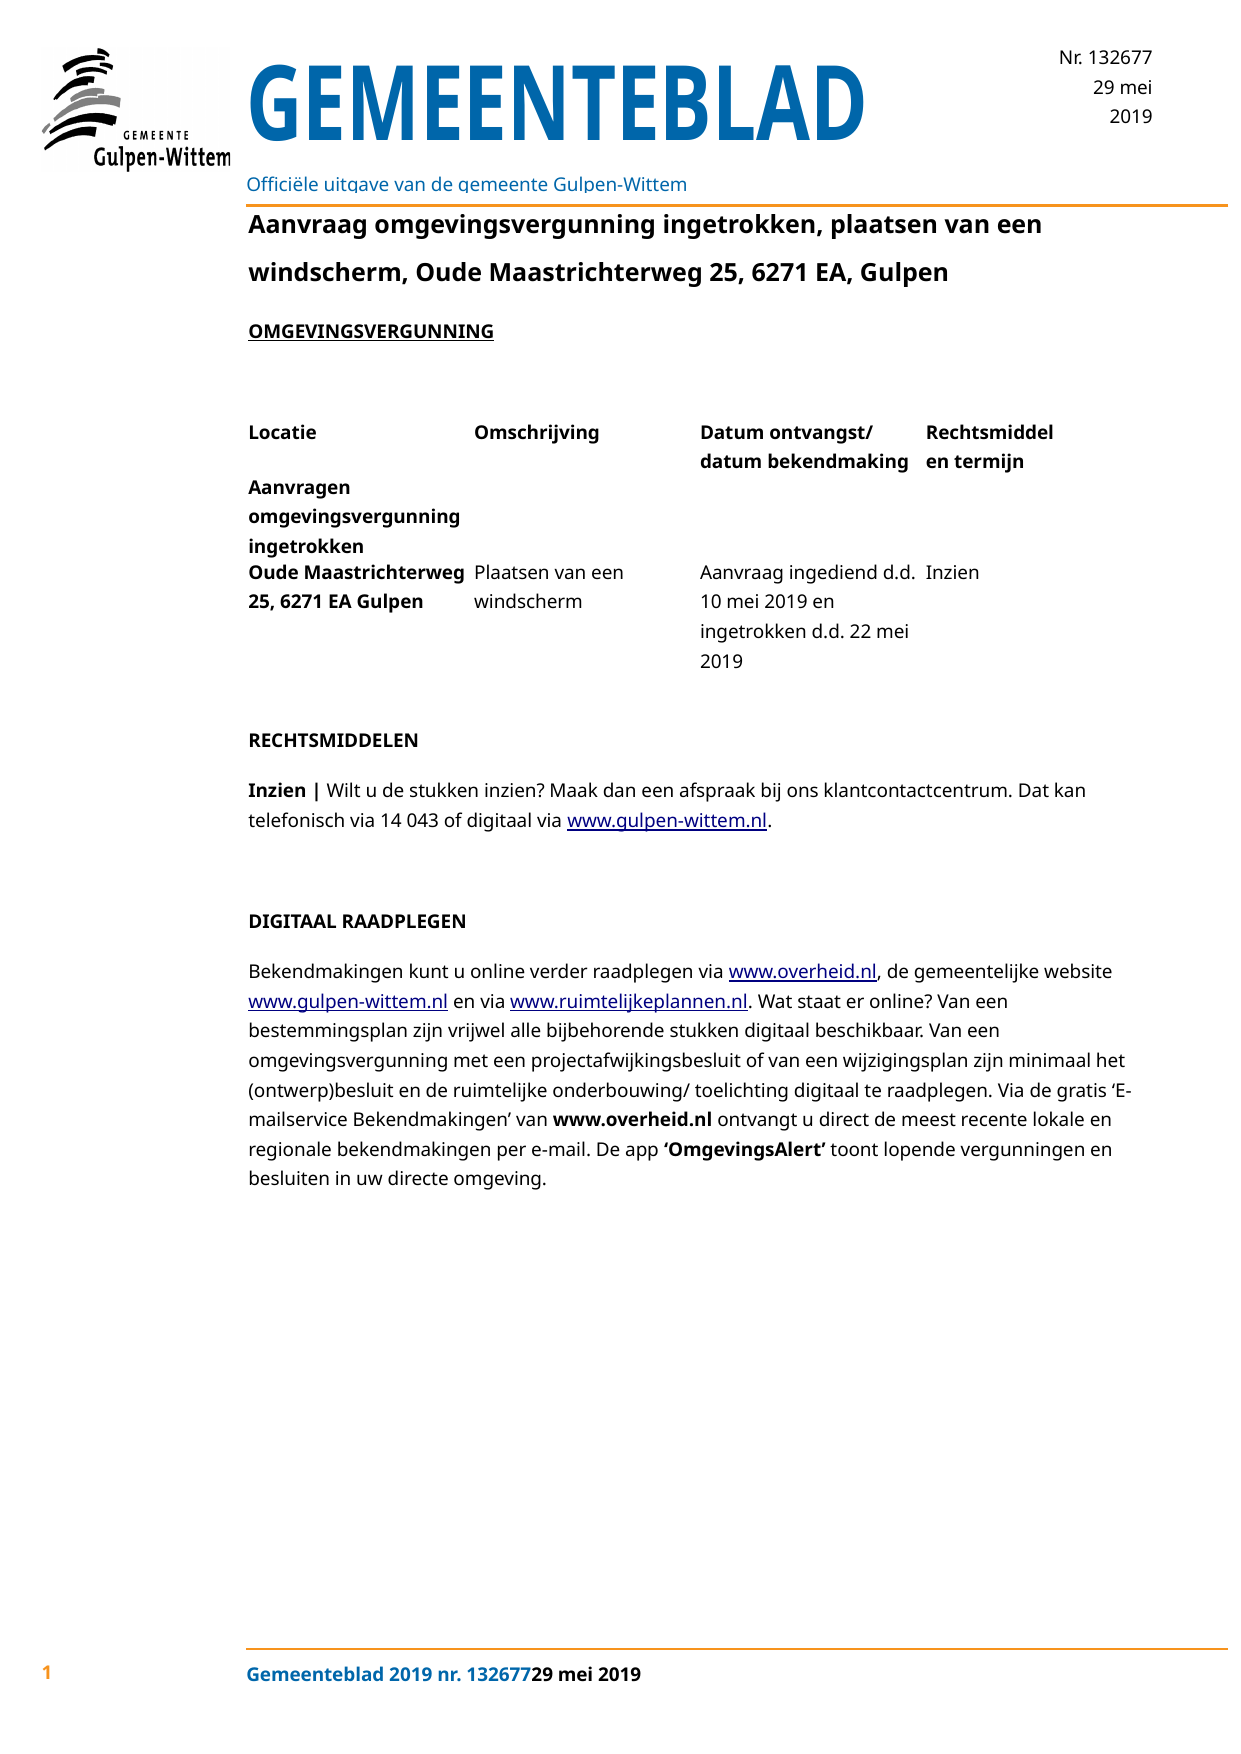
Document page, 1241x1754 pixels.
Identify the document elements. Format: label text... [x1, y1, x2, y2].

text RECHTSMIDDELEN [248, 727, 1152, 753]
table_header Rechtsmiddel en termijn [926, 419, 1152, 474]
table_cell Inzien [926, 559, 1152, 673]
table_cell Oude Maastrichterweg 25, 6271 EA Gulpen [248, 559, 474, 673]
table_header Datum ontvangst/ datum bekendmaking [700, 419, 926, 474]
table_header Locatie [248, 419, 474, 474]
table_header Omschrijving [474, 419, 700, 474]
text Bekendmakingen kunt u online verder raadplegen via www.overheid.nl, de gemeentelijke website www.gulpen-wittem.nl en via www.ruimtelijkeplannen.nl. Wat staat er online? Van een bestemmingsplan zijn vrijwel alle bijbehorende stukken digitaal beschikbaar. Van een omgevingsvergunning met een projectafwijkingsbesluit of van een wijzigingsplan zijn minimaal het (ontwerp)besluit en de ruimtelijke onderbouwing/ toelichting digitaal te raadplegen. Via de gratis ‘E-mailservice Bekendmakingen’ van www.overheid.nl ontvangt u direct de meest recente lokale en regionale bekendmakingen per e-mail. De app ‘OmgevingsAlert’ toont lopende vergunningen en besluiten in uw directe omgeving. [248, 958, 1152, 1191]
table_cell Aanvragen omgevingsvergunning ingetrokken [248, 474, 474, 559]
table_cell Plaatsen van een windscherm [474, 559, 700, 673]
text Aanvraag omgevingsvergunning ingetrokken, plaatsen van een windscherm, Oude Maastrichterweg 25, 6271 EA, Gulpen [248, 207, 1152, 288]
picture [41, 47, 231, 172]
text DIGITAAL RAADPLEGEN [248, 908, 1152, 934]
table_cell [700, 474, 926, 559]
table_cell Aanvraag ingediend d.d. 10 mei 2019 en ingetrokken d.d. 22 mei 2019 [700, 559, 926, 673]
table_cell [474, 474, 700, 559]
table_cell [926, 474, 1152, 559]
text Inzien | Wilt u de stukken inzien? Maak dan een afspraak bij ons klantcontactcentrum. Dat kan telefonisch via 14 043 of digitaal via www.gulpen-wittem.nl. [248, 778, 1152, 833]
text OMGEVINGSVERGUNNING [248, 318, 1152, 344]
